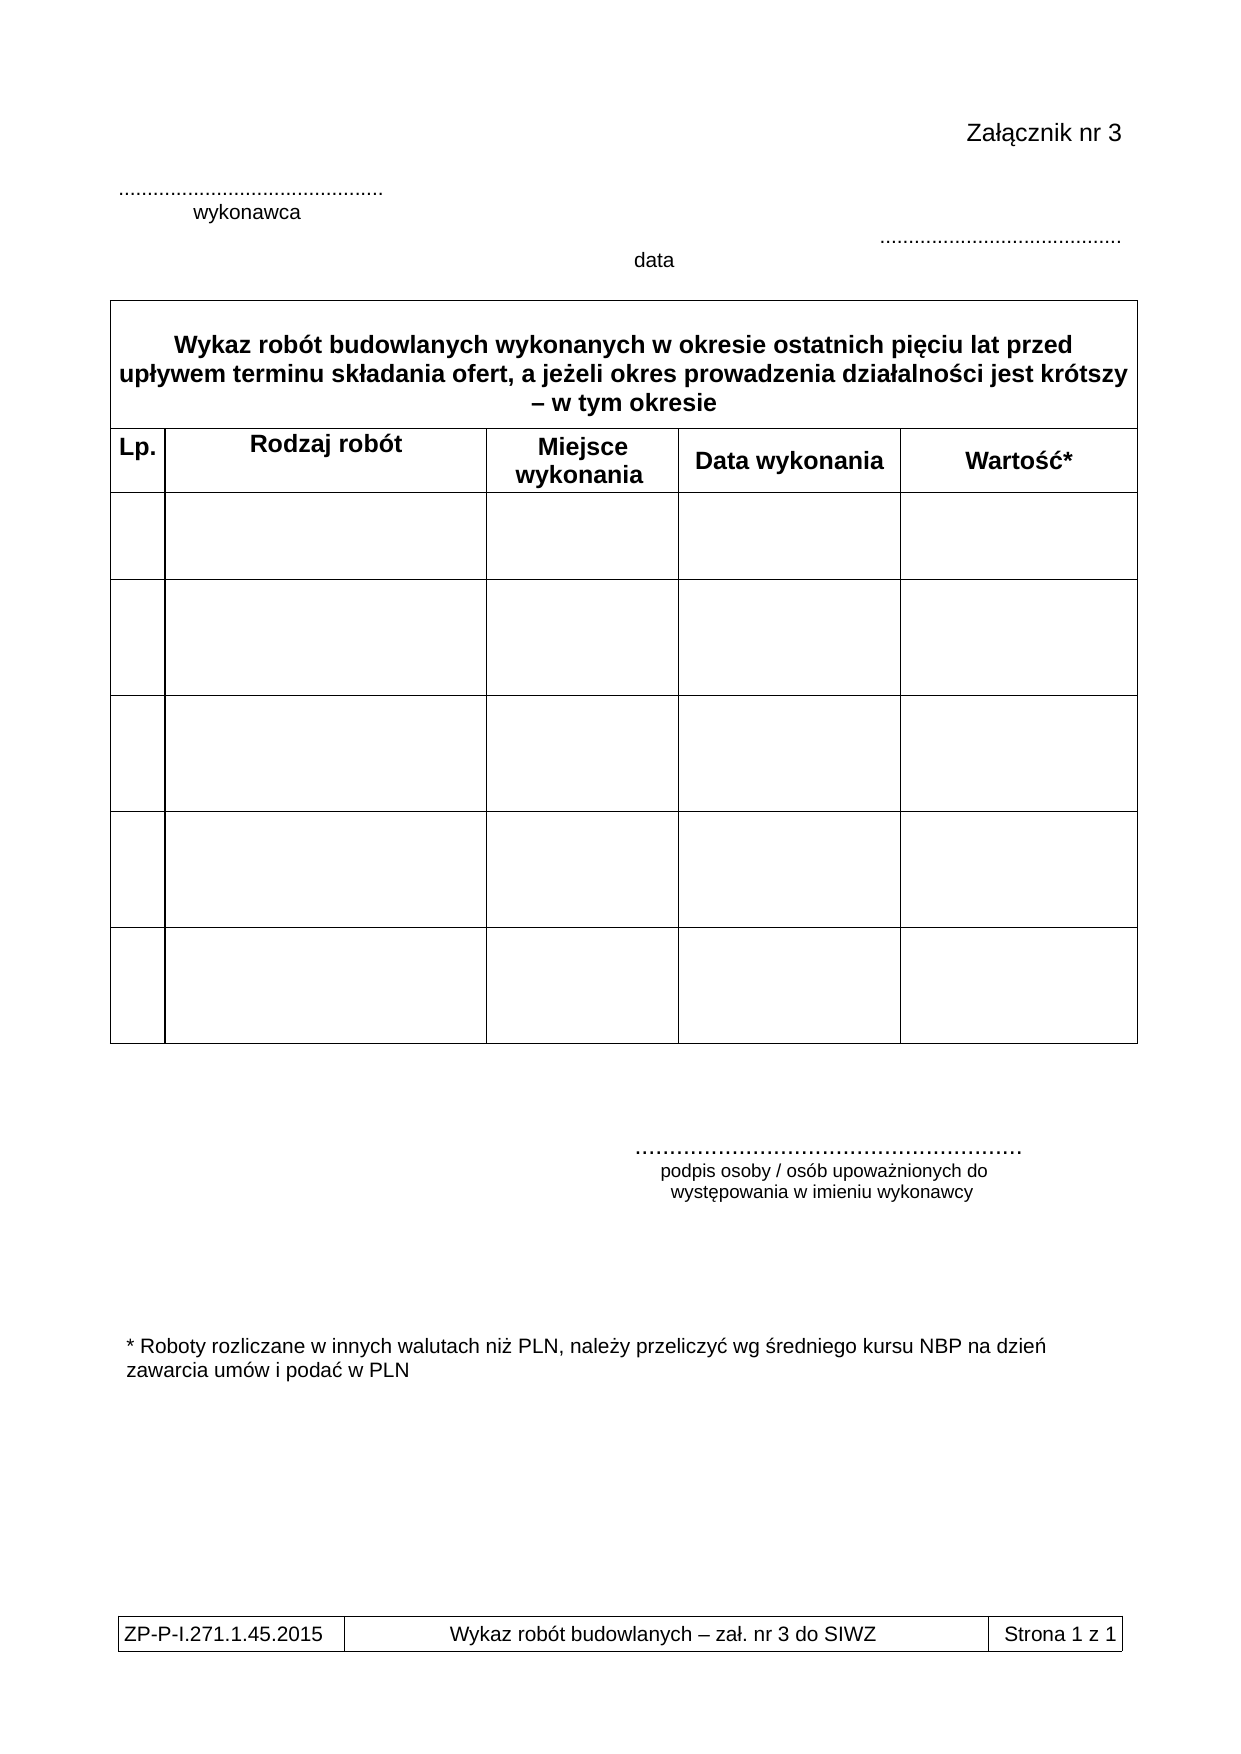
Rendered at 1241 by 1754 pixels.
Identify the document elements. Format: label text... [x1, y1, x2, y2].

table_cell [166, 493, 486, 579]
table_header Wykaz robót budowlanych wykonanych w okresie ostatnich pięciu lat przed upływem terminu składania ofert, a jeżeli okres prowadzenia działalności jest krótszy – w tym okresie [111, 301, 1137, 428]
table_cell Lp. [111, 429, 164, 492]
table_cell [901, 928, 1137, 1043]
text ........................................................ [561, 1131, 1122, 1159]
subtitle Załącznik nr 3 [118, 118, 1122, 147]
table_cell [901, 812, 1137, 927]
table_cell [901, 696, 1137, 811]
table_cell [487, 696, 678, 811]
table_cell [679, 812, 900, 927]
text .......................................... [118, 223, 1122, 247]
table_cell Rodzaj robót [166, 429, 486, 492]
table_cell [487, 493, 678, 579]
table_cell Wartość* [901, 429, 1137, 492]
table_cell [111, 812, 164, 927]
table_cell [166, 928, 486, 1043]
text podpis osoby / osób upoważnionych do [561, 1159, 1122, 1181]
text wykonawca [118, 199, 1122, 223]
table_cell [166, 812, 486, 927]
table_cell [166, 580, 486, 695]
table_cell [901, 580, 1137, 695]
table_cell Miejsce wykonania [487, 429, 678, 492]
table_cell [901, 493, 1137, 579]
text .............................................. [118, 176, 1122, 199]
table_cell [487, 928, 678, 1043]
table_cell [487, 580, 678, 695]
table_cell [111, 493, 164, 579]
text data [118, 247, 1122, 271]
table_cell [679, 696, 900, 811]
table_cell [111, 928, 164, 1043]
text występowania w imieniu wykonawcy [561, 1181, 1122, 1202]
text * Roboty rozliczane w innych walutach niż PLN, należy przeliczyć wg średniego kursu NBP na dzień zawarcia umów i podać w PLN [126, 1334, 1122, 1382]
table_cell [679, 580, 900, 695]
table_cell Data wykonania [679, 429, 900, 492]
table_cell [166, 696, 486, 811]
table_cell [487, 812, 678, 927]
table_cell [679, 493, 900, 579]
table_cell [111, 580, 164, 695]
table_cell [111, 696, 164, 811]
table_cell [679, 928, 900, 1043]
